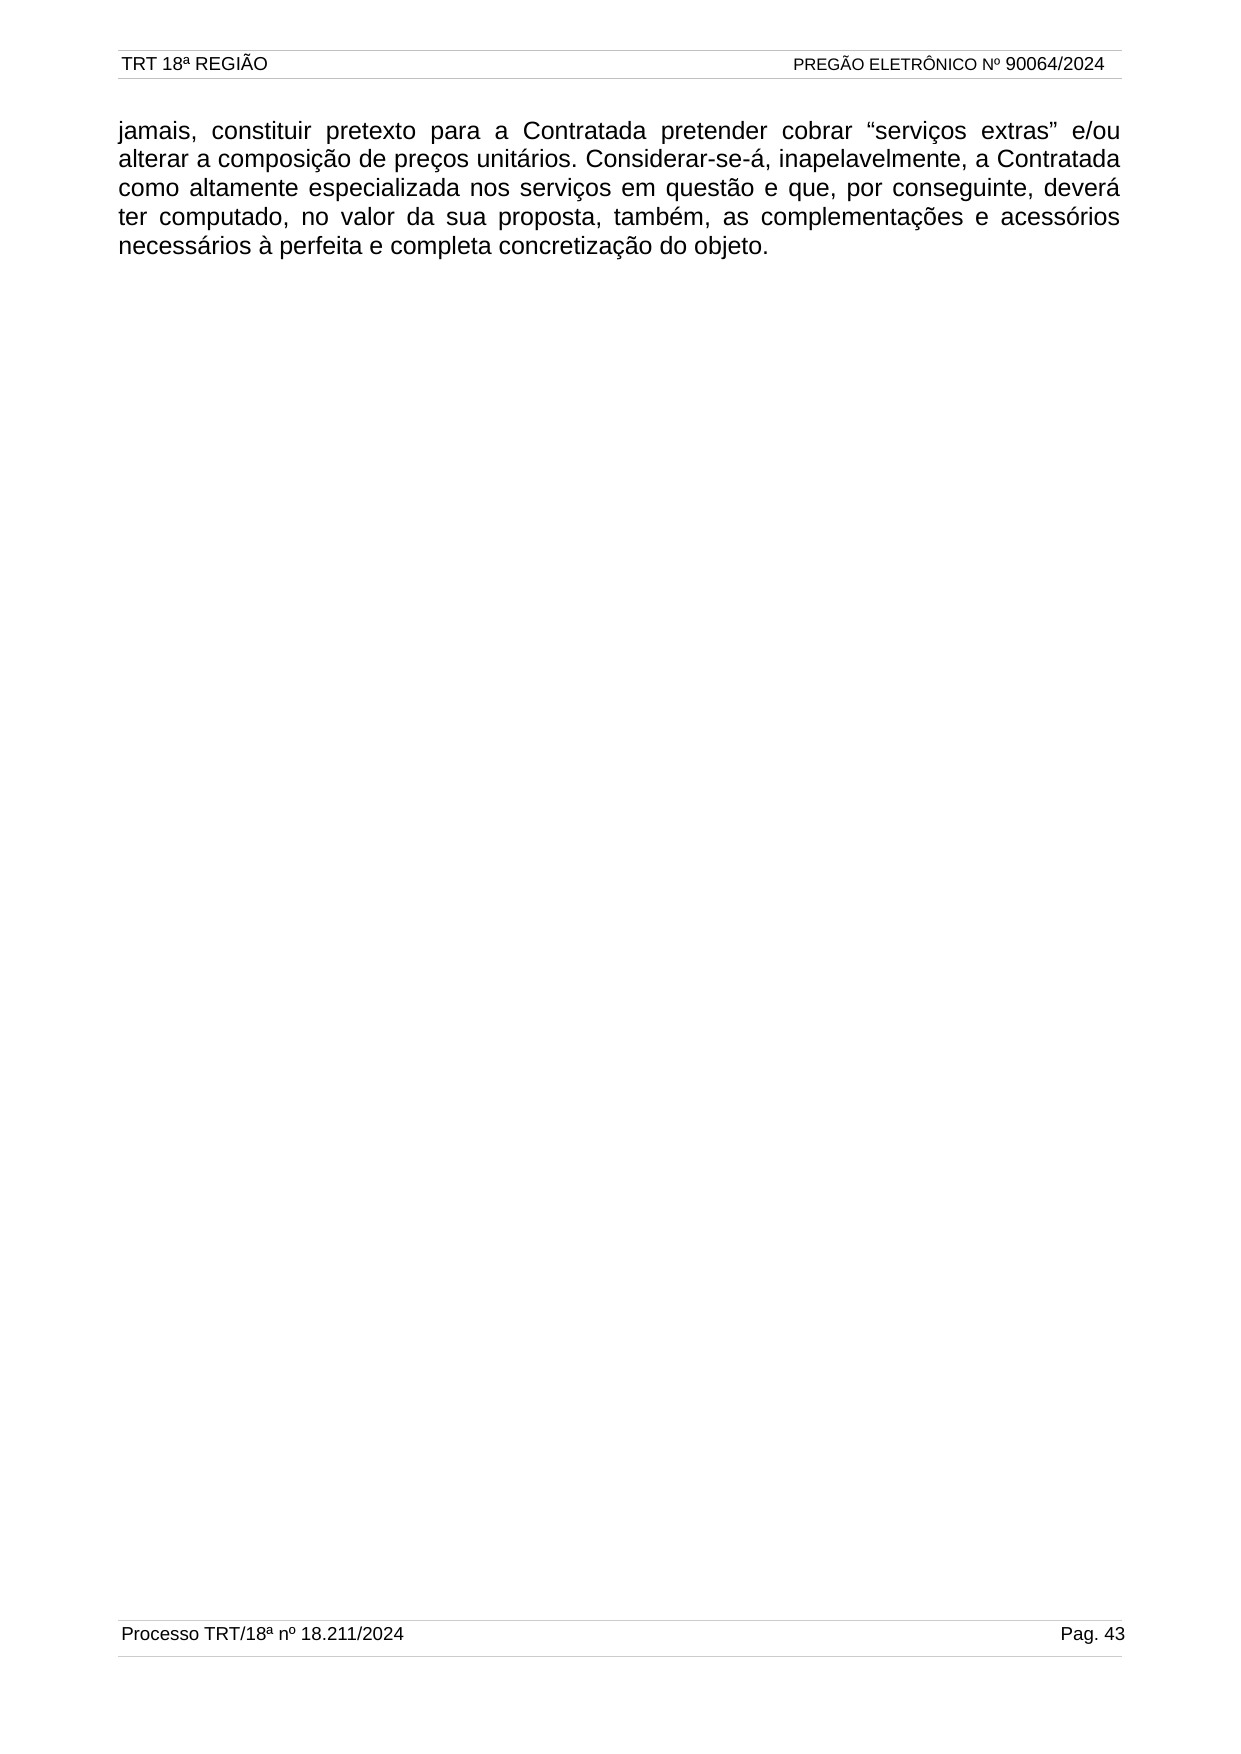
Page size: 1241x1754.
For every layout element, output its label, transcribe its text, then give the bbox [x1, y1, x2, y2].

text jamais, constituir pretexto para a Contratada pretender cobrar “serviços extras” e/ou alterar a composição de preços unitários. Considerar-se-á, inapelavelmente, a Contratada como altamente especializada nos serviços em questão e que, por conseguinte, deverá ter computado, no valor da sua proposta, também, as complementações e acessórios necessários à perfeita e completa concretização do objeto. [118, 116, 1122, 259]
